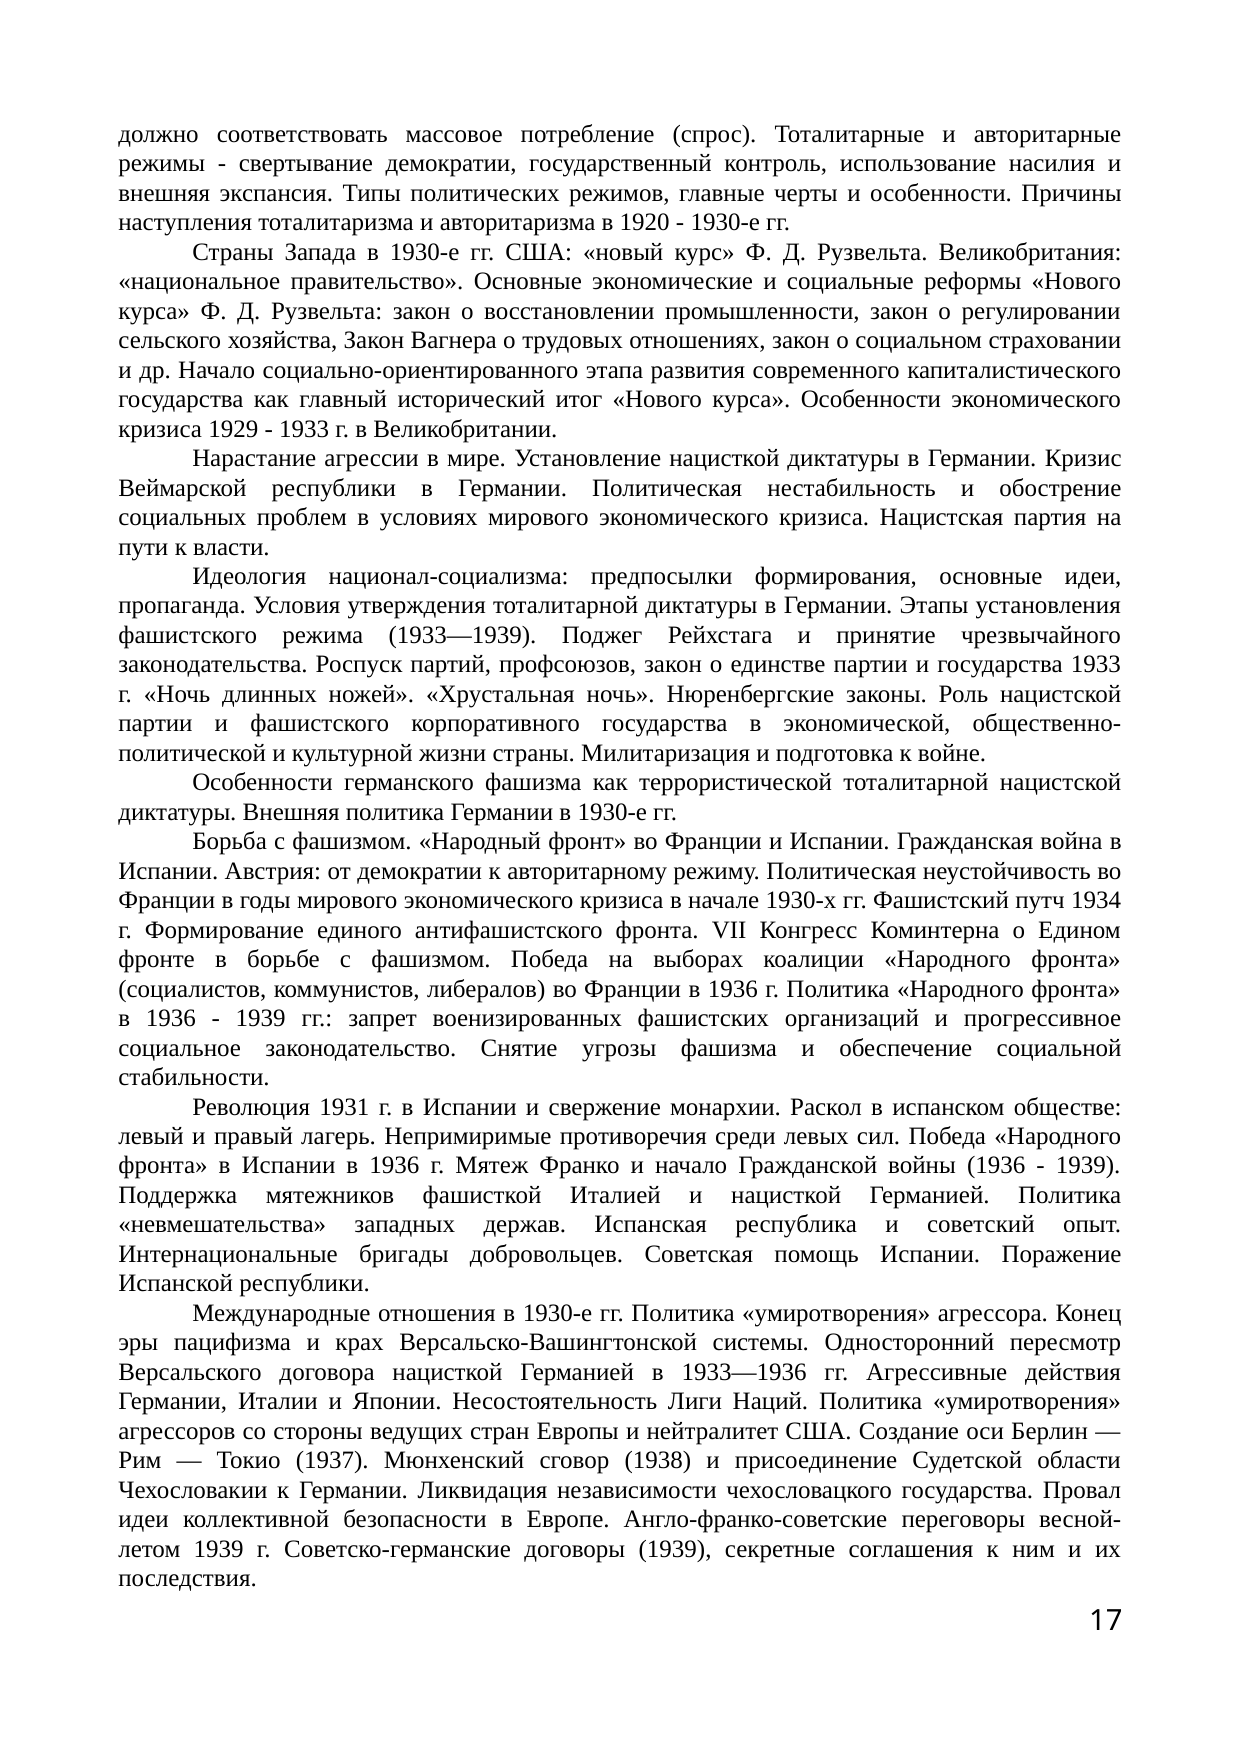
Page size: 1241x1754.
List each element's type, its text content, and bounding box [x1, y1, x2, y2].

text Идеология национал-социализма: предпосылки формирования, основные идеи, пропаганда. Условия утверждения тоталитарной диктатуры в Германии. Этапы установления фашистского режима (1933—1939). Поджег Рейхстага и принятие чрезвычайного законодательства. Роспуск партий, профсоюзов, закон о единстве партии и государства 1933 г. «Ночь длинных ножей». «Хрустальная ночь». Нюренбергские законы. Роль нацистской партии и фашистского корпоративного государства в экономической, общественно-политической и культурной жизни страны. Милитаризация и подготовка к войне. [118, 560, 1122, 767]
text Международные отношения в 1930-е гг. Политика «умиротворения» агрессора. Конец эры пацифизма и крах Версальско-Вашингтонской системы. Односторонний пересмотр Версальского договора нацисткой Германией в 1933—1936 гг. Агрессивные действия Германии, Италии и Японии. Несостоятельность Лиги Наций. Политика «умиротворения» агрессоров со стороны ведущих стран Европы и нейтралитет США. Создание оси Берлин — Рим — Токио (1937). Мюнхенский сговор (1938) и присоединение Судетской области Чехословакии к Германии. Ликвидация независимости чехословацкого государства. Провал идеи коллективной безопасности в Европе. Англо-франко-советские переговоры весной-летом 1939 г. Советско-германские договоры (1939), секретные соглашения к ним и их последствия. [118, 1297, 1122, 1592]
text Нарастание агрессии в мире. Установление нацисткой диктатуры в Германии. Кризис Веймарской республики в Германии. Политическая нестабильность и обострение социальных проблем в условиях мирового экономического кризиса. Нацистская партия на пути к власти. [118, 442, 1122, 560]
text должно соответствовать массовое потребление (спрос). Тоталитарные и авторитарные режимы - свертывание демократии, государственный контроль, использование насилия и внешняя экспансия. Типы политических режимов, главные черты и особенности. Причины наступления тоталитаризма и авторитаризма в 1920 - 1930-е гг. [118, 118, 1122, 236]
text Страны Запада в 1930-е гг. США: «новый курс» Ф. Д. Рузвельта. Великобритания: «национальное правительство». Основные экономические и социальные реформы «Нового курса» Ф. Д. Рузвельта: закон о восстановлении промышленности, закон о регулировании сельского хозяйства, Закон Вагнера о трудовых отношениях, закон о социальном страховании и др. Начало социально-ориентированного этапа развития современного капиталистического государства как главный исторический итог «Нового курса». Особенности экономического кризиса 1929 - 1933 г. в Великобритании. [118, 236, 1122, 442]
text Особенности германского фашизма как террористической тоталитарной нацистской диктатуры. Внешняя политика Германии в 1930-е гг. [118, 767, 1122, 826]
text Революция 1931 г. в Испании и свержение монархии. Раскол в испанском обществе: левый и правый лагерь. Непримиримые противоречия среди левых сил. Победа «Народного фронта» в Испании в 1936 г. Мятеж Франко и начало Гражданской войны (1936 - 1939). Поддержка мятежников фашисткой Италией и нацисткой Германией. Политика «невмешательства» западных держав. Испанская республика и советский опыт. Интернациональные бригады добровольцев. Советская помощь Испании. Поражение Испанской республики. [118, 1091, 1122, 1297]
text Борьба с фашизмом. «Народный фронт» во Франции и Испании. Гражданская война в Испании. Австрия: от демократии к авторитарному режиму. Политическая неустойчивость во Франции в годы мирового экономического кризиса в начале 1930-х гг. Фашистский путч 1934 г. Формирование единого антифашистского фронта. VII Конгресс Коминтерна о Едином фронте в борьбе с фашизмом. Победа на выборах коалиции «Народного фронта» (социалистов, коммунистов, либералов) во Франции в 1936 г. Политика «Народного фронта» в 1936 - 1939 гг.: запрет военизированных фашистских организаций и прогрессивное социальное законодательство. Снятие угрозы фашизма и обеспечение социальной стабильности. [118, 826, 1122, 1091]
